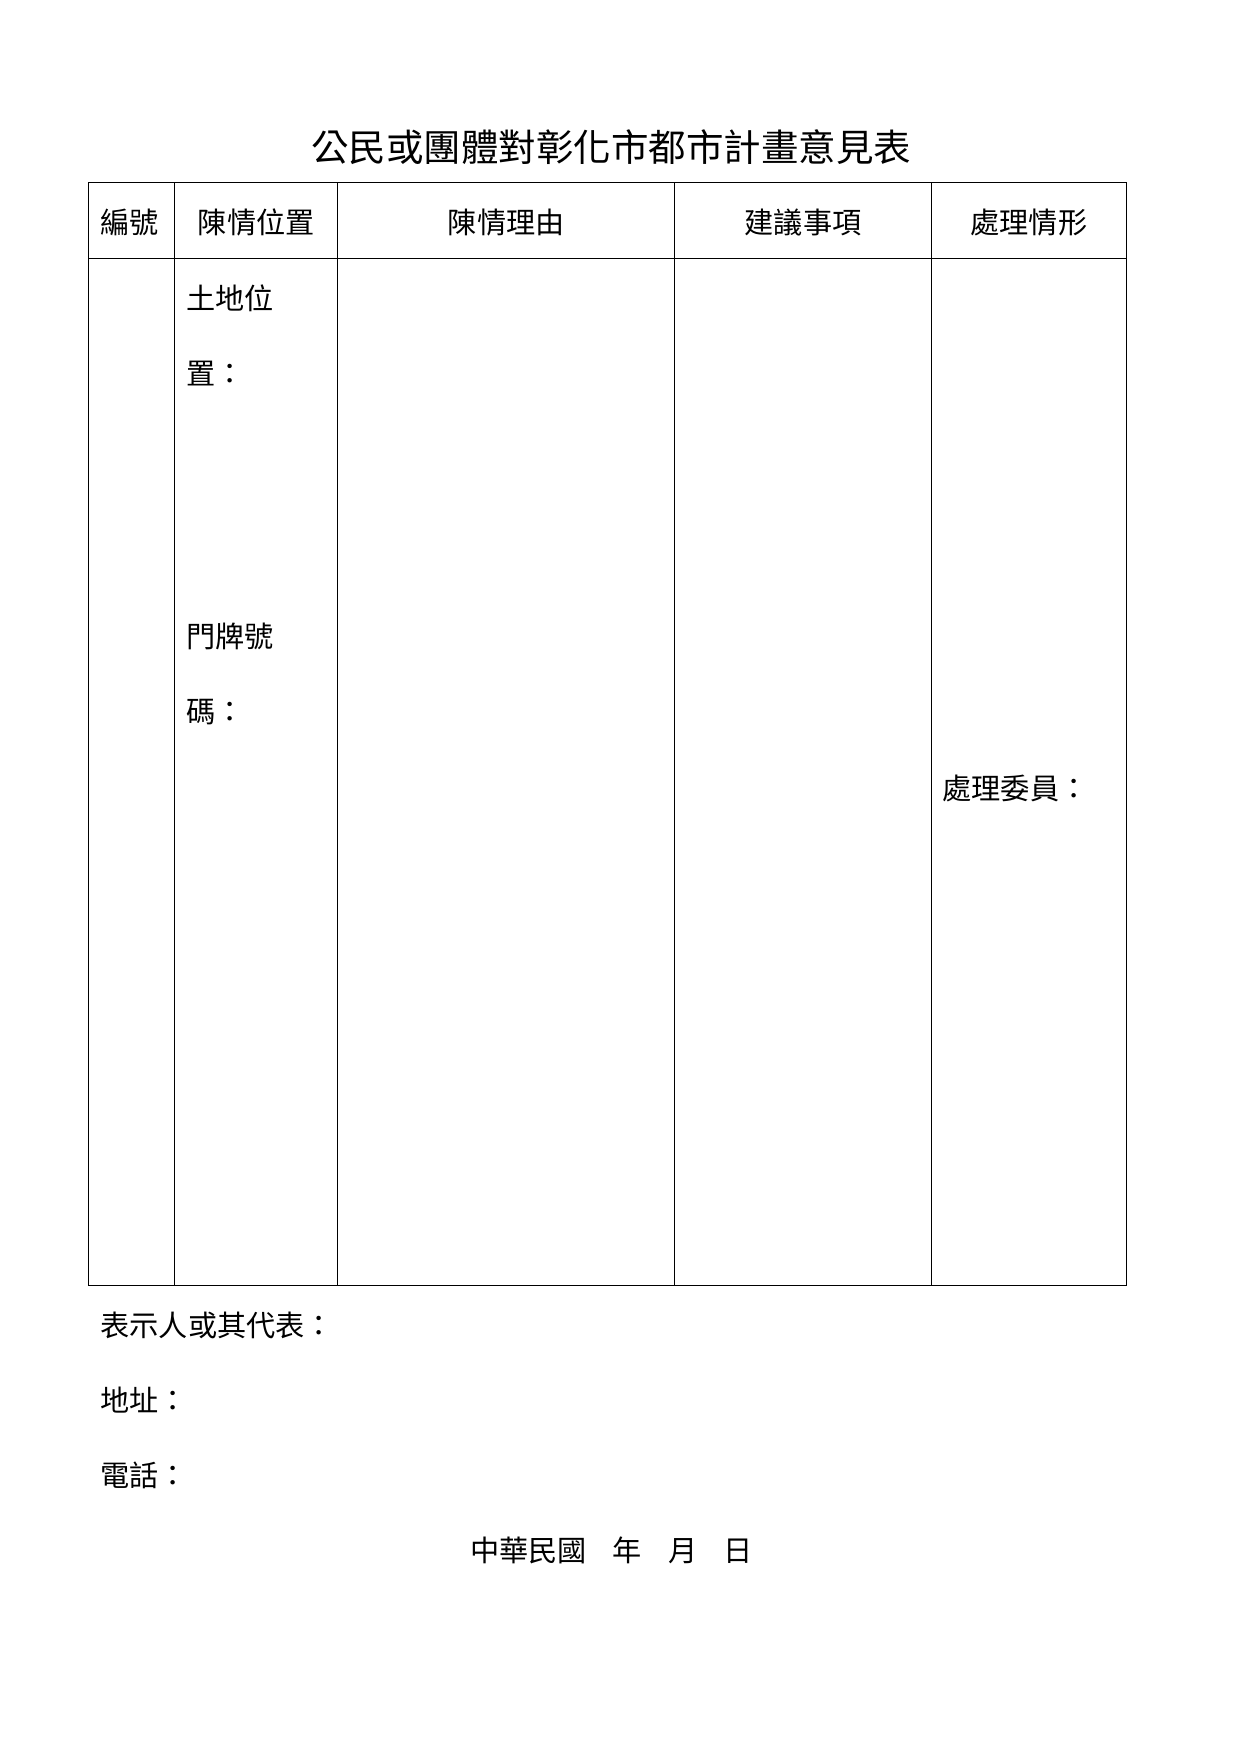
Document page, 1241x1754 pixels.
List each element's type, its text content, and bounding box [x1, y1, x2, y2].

table_header 編號 [89, 183, 174, 258]
table_header 陳情理由 [338, 183, 674, 258]
text 地址： [100, 1361, 1122, 1436]
table_cell [89, 259, 174, 1285]
table_header 建議事項 [675, 183, 931, 258]
table_header 陳情位置 [175, 183, 337, 258]
table_header 處理情形 [932, 183, 1126, 258]
text 電話： [100, 1436, 1122, 1511]
text 表示人或其代表： [100, 1286, 1122, 1361]
text 公民或團體對彰化市都市計畫意見表 [100, 107, 1122, 182]
text 中華民國 年 月 日 [100, 1511, 1122, 1586]
table_cell [675, 259, 931, 1285]
table_cell 土地位置： 門牌號碼： [175, 259, 337, 1285]
table_cell 處理委員： [932, 259, 1126, 1285]
table_cell [338, 259, 674, 1285]
